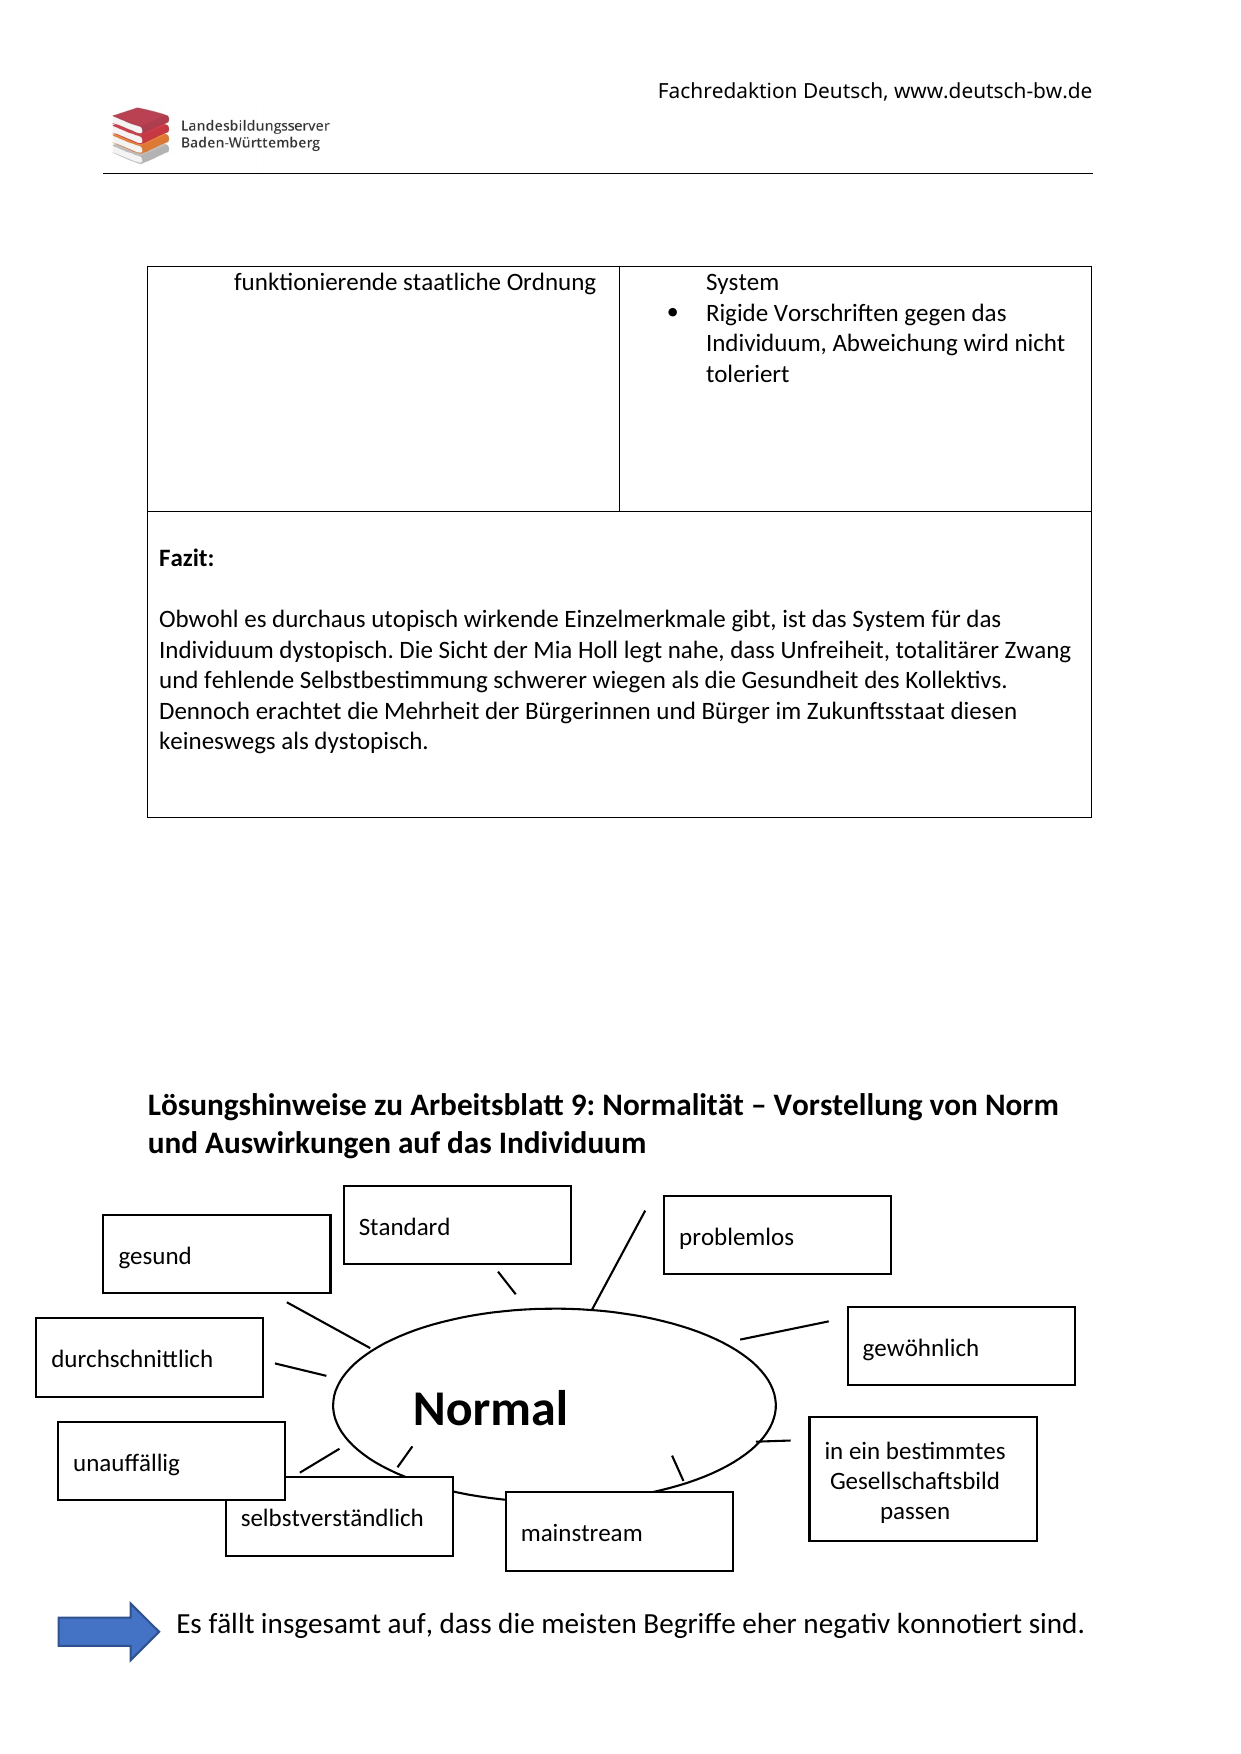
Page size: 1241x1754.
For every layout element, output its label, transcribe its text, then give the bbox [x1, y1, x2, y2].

table_cell funktionierende staatliche Ordnung [148, 267, 619, 511]
text Lösungshinweise zu Arbeitsblatt 9: Normalität – Vorstellung von Norm und Auswirkungen auf das Individuum [148, 1085, 1093, 1161]
table_cell Die Menschen müssen sich den systemischen Vorgaben unterordnen (Abgaben usw.) kein Recht auf Konsum oder die Freiheit, sich selbst zu schaden keine Selbstbestimmung, private Trauer auszuleben Unfreiheit und Kontrolle durchs System Rigide Vorschriften gegen das Individuum, Abweichung wird nicht toleriert [620, 267, 1091, 511]
text Es fällt insgesamt auf, dass die meisten Begriffe eher negativ konnotiert sind. [148, 1593, 1093, 1644]
table_cell Fazit: Obwohl es durchaus utopisch wirkende Einzelmerkmale gibt, ist das System für das Individuum dystopisch. Die Sicht der Mia Holl legt nahe, dass Unfreiheit, totalitärer Zwang und fehlende Selbstbestimmung schwerer wiegen als die Gesundheit des Kollektivs. Dennoch erachtet die Mehrheit der Bürgerinnen und Bürger im Zukunftsstaat diesen keineswegs als dystopisch. [148, 512, 1091, 817]
